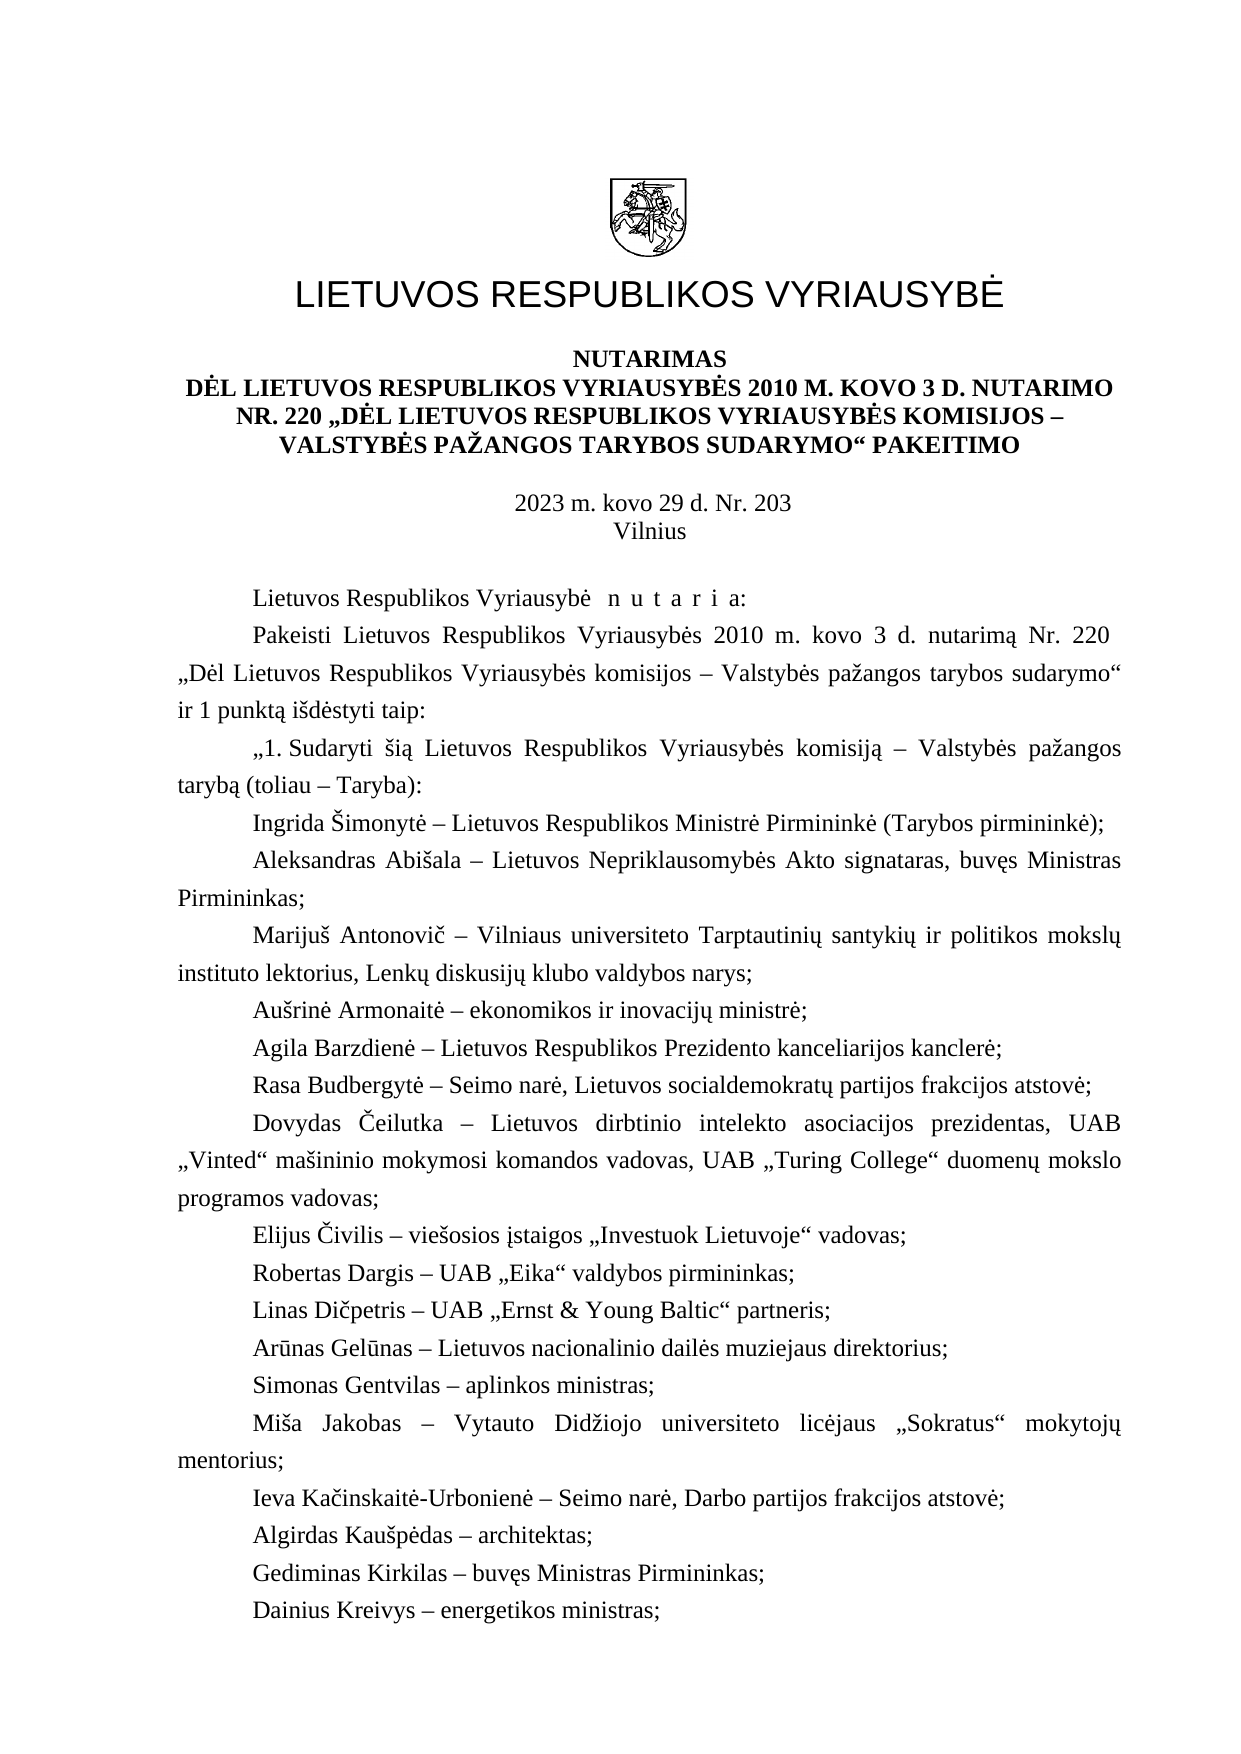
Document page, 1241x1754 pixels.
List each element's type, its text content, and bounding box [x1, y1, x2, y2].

text Lietuvos Respublikos Vyriausybė [177, 272, 1122, 315]
text Rasa Budbergytė – Seimo narė, Lietuvos socialdemokratų partijos frakcijos atstovė; [177, 1061, 1122, 1099]
text Gediminas Kirkilas – buvęs Ministras Pirmininkas; [177, 1549, 1122, 1586]
text DĖL lietuvos respublikos vyriausybės 2010 m. kovo 3 d. nutarimo Nr. 220 „Dėl Lietuvos Respublikos vyriausybės komisijos – Valstybės pažangos TARYBOS SUDARYMO“ PAKEITIMO [177, 373, 1122, 459]
text Agila Barzdienė – Lietuvos Respublikos Prezidento kanceliarijos kanclerė; [177, 1024, 1122, 1061]
text Ingrida Šimonytė – Lietuvos Respublikos Ministrė Pirmininkė (Tarybos pirmininkė); [177, 799, 1122, 836]
text Robertas Dargis – UAB „Eika“ valdybos pirmininkas; [177, 1249, 1122, 1286]
text Simonas Gentvilas – aplinkos ministras; [177, 1361, 1122, 1399]
text Marijuš Antonovič – Vilniaus universiteto Tarptautinių santykių ir politikos mokslų instituto lektorius, Lenkų diskusijų klubo valdybos narys; [177, 911, 1122, 986]
text Ieva Kačinskaitė-Urbonienė – Seimo narė, Darbo partijos frakcijos atstovė; [177, 1474, 1122, 1511]
text 2023 m. kovo 29 d. Nr. 203 [177, 488, 1122, 516]
text Linas Dičpetris – UAB „Ernst & Young Baltic“ partneris; [177, 1286, 1122, 1324]
text „1. Sudaryti šią Lietuvos Respublikos Vyriausybės komisiją – Valstybės pažangos tarybą (toliau – Taryba): [177, 724, 1122, 799]
text nutarimas [177, 344, 1122, 373]
text Vilnius [177, 516, 1122, 545]
text Miša Jakobas – Vytauto Didžiojo universiteto licėjaus „Sokratus“ mokytojų mentorius; [177, 1399, 1122, 1474]
text Aleksandras Abišala – Lietuvos Nepriklausomybės Akto signataras, buvęs Ministras Pirmininkas; [177, 836, 1122, 911]
text Dainius Kreivys – energetikos ministras; [177, 1586, 1122, 1624]
text Aušrinė Armonaitė – ekonomikos ir inovacijų ministrė; [177, 986, 1122, 1024]
text Arūnas Gelūnas – Lietuvos nacionalinio dailės muziejaus direktorius; [177, 1324, 1122, 1361]
text Lietuvos Respublikos Vyriausybė nutaria: [177, 574, 1122, 611]
text Dovydas Čeilutka – Lietuvos dirbtinio intelekto asociacijos prezidentas, UAB „Vinted“ mašininio mokymosi komandos vadovas, UAB „Turing College“ duomenų mokslo programos vadovas; [177, 1099, 1122, 1211]
text Algirdas Kaušpėdas – architektas; [177, 1511, 1122, 1549]
text Elijus Čivilis – viešosios įstaigos „Investuok Lietuvoje“ vadovas; [177, 1211, 1122, 1249]
text Pakeisti Lietuvos Respublikos Vyriausybės 2010 m. kovo 3 d. nutarimą Nr. 220 „Dėl Lietuvos Respublikos Vyriausybės komisijos – Valstybės pažangos tarybos sudarymo“ ir 1 punktą išdėstyti taip: [177, 611, 1122, 724]
